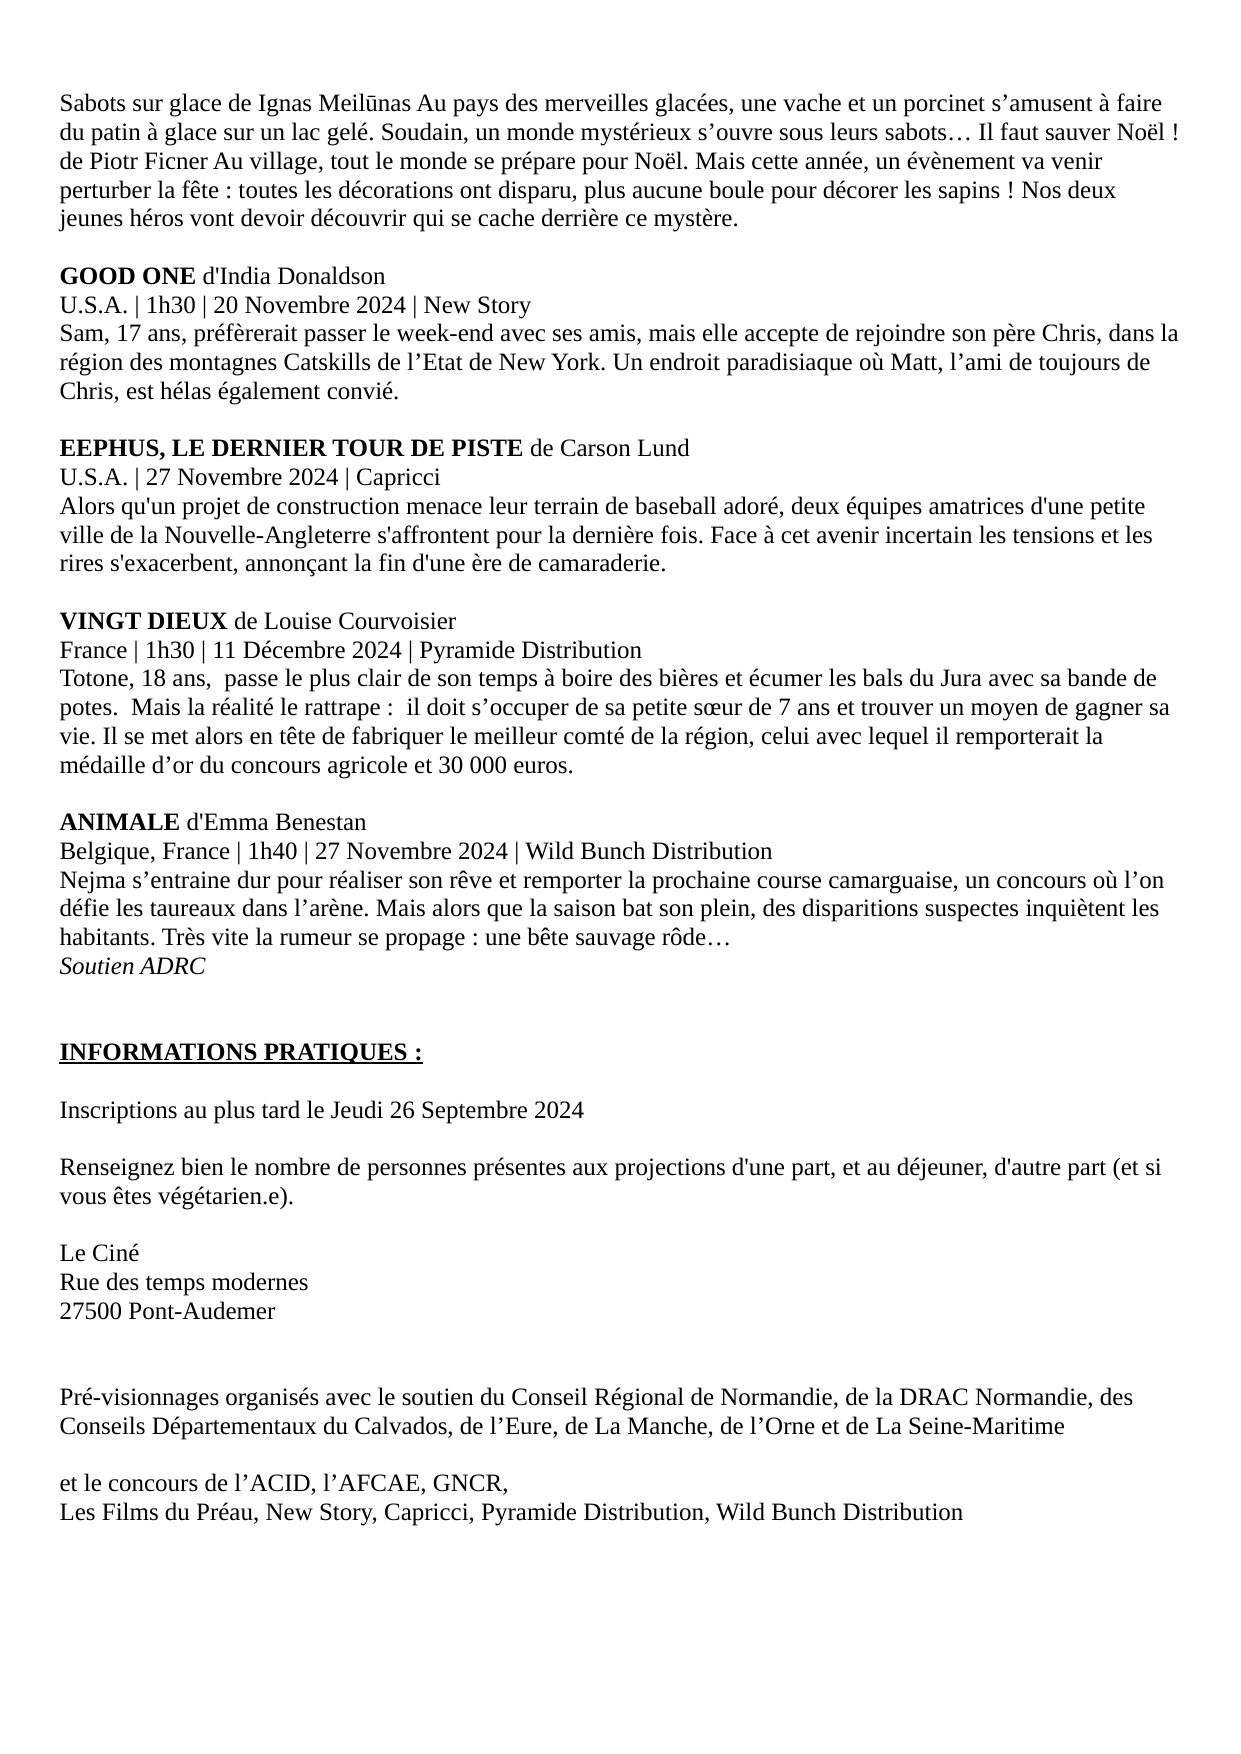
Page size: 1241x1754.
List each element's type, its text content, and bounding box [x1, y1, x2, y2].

text Sam, 17 ans, préfèrerait passer le week-end avec ses amis, mais elle accepte de rejoindre son père Chris, dans la région des montagnes Catskills de l’Etat de New York. Un endroit paradisiaque où Matt, l’ami de toujours de Chris, est hélas également convié. [59, 318, 1184, 405]
text ANIMALE d'Emma Benestan [59, 807, 1184, 836]
text VINGT DIEUX de Louise Courvoisier [59, 606, 1184, 635]
text Sabots sur glace de Ignas Meilūnas Au pays des merveilles glacées, une vache et un porcinet s’amusent à faire du patin à glace sur un lac gelé. Soudain, un monde mystérieux s’ouvre sous leurs sabots… Il faut sauver Noël ! de Piotr Ficner Au village, tout le monde se prépare pour Noël. Mais cette année, un évènement va venir perturber la fête : toutes les décorations ont disparu, plus aucune boule pour décorer les sapins ! Nos deux jeunes héros vont devoir découvrir qui se cache derrière ce mystère. [59, 88, 1184, 232]
text Inscriptions au plus tard le Jeudi 26 Septembre 2024 [59, 1095, 1184, 1123]
text Le Ciné [59, 1238, 1184, 1267]
text Rue des temps modernes [59, 1267, 1184, 1296]
text Pré-visionnages organisés avec le soutien du Conseil Régional de Normandie, de la DRAC Normandie, des Conseils Départementaux du Calvados, de l’Eure, de La Manche, de l’Orne et de La Seine-Maritime [59, 1382, 1184, 1440]
text Soutien ADRC [59, 951, 1184, 980]
text 27500 Pont-Audemer [59, 1296, 1184, 1325]
text Les Films du Préau, New Story, Capricci, Pyramide Distribution, Wild Bunch Distribution [59, 1497, 1184, 1526]
text et le concours de l’ACID, l’AFCAE, GNCR, [59, 1468, 1184, 1497]
text GOOD ONE d'India Donaldson [59, 261, 1184, 290]
text Totone, 18 ans, passe le plus clair de son temps à boire des bières et écumer les bals du Jura avec sa bande de potes. Mais la réalité le rattrape : il doit s’occuper de sa petite sœur de 7 ans et trouver un moyen de gagner sa vie. Il se met alors en tête de fabriquer le meilleur comté de la région, celui avec lequel il remporterait la médaille d’or du concours agricole et 30 000 euros. [59, 663, 1184, 778]
text INFORMATIONS PRATIQUES : [59, 1037, 1184, 1066]
text U.S.A. | 27 Novembre 2024 | Capricci [59, 462, 1184, 491]
text U.S.A. | 1h30 | 20 Novembre 2024 | New Story [59, 290, 1184, 318]
text France | 1h30 | 11 Décembre 2024 | Pyramide Distribution [59, 635, 1184, 663]
text Belgique, France | 1h40 | 27 Novembre 2024 | Wild Bunch Distribution [59, 836, 1184, 865]
text Alors qu'un projet de construction menace leur terrain de baseball adoré, deux équipes amatrices d'une petite ville de la Nouvelle-Angleterre s'affrontent pour la dernière fois. Face à cet avenir incertain les tensions et les rires s'exacerbent, annonçant la fin d'une ère de camaraderie. [59, 491, 1184, 577]
text Nejma s’entraine dur pour réaliser son rêve et remporter la prochaine course camarguaise, un concours où l’on défie les taureaux dans l’arène. Mais alors que la saison bat son plein, des disparitions suspectes inquiètent les habitants. Très vite la rumeur se propage : une bête sauvage rôde… [59, 865, 1184, 951]
text EEPHUS, LE DERNIER TOUR DE PISTE de Carson Lund [59, 433, 1184, 462]
text Renseignez bien le nombre de personnes présentes aux projections d'une part, et au déjeuner, d'autre part (et si vous êtes végétarien.e). [59, 1152, 1184, 1210]
